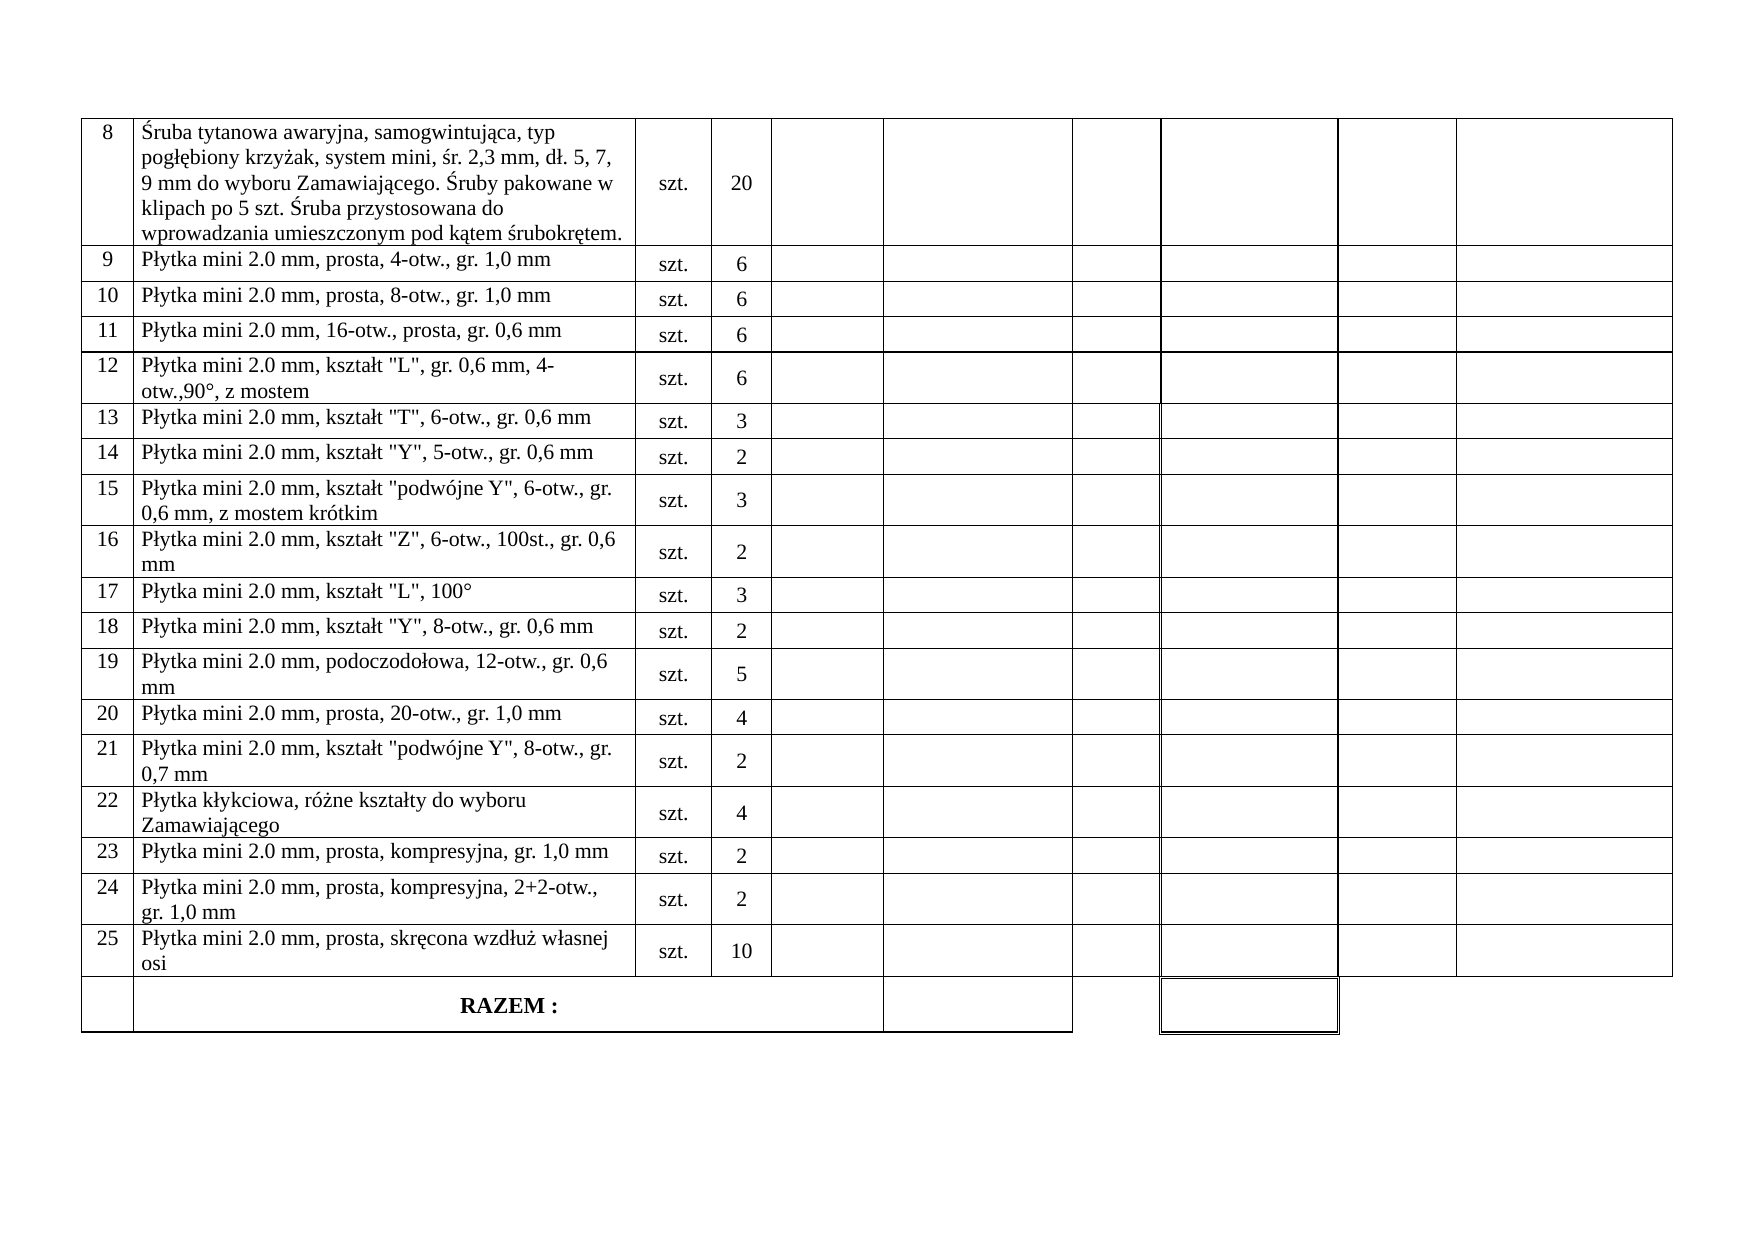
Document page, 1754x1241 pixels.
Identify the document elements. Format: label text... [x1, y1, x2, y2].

table_cell [1339, 353, 1456, 403]
table_cell 18 [82, 613, 133, 647]
table_cell [1162, 353, 1337, 403]
table_cell Płytka mini 2.0 mm, kształt "T", 6-otw., gr. 0,6 mm [134, 404, 635, 438]
table_cell szt. [636, 925, 711, 976]
table_cell [82, 977, 133, 1031]
table_cell [1073, 439, 1159, 474]
table_cell Płytka mini 2.0 mm, prosta, kompresyjna, gr. 1,0 mm [134, 838, 635, 873]
table_cell Płytka mini 2.0 mm, kształt "Z", 6-otw., 100st., gr. 0,6 mm [134, 526, 635, 577]
table_cell szt. [636, 700, 711, 734]
table_cell szt. [636, 353, 711, 403]
table_cell [1339, 578, 1456, 612]
table_cell [772, 925, 883, 976]
table_cell [1339, 317, 1456, 351]
table_cell [1073, 282, 1160, 316]
table_cell [1457, 578, 1672, 612]
table_cell [1162, 613, 1337, 647]
table_cell Płytka mini 2.0 mm, prosta, kompresyjna, 2+2-otw., gr. 1,0 mm [134, 874, 635, 924]
table_cell szt. [636, 439, 711, 474]
table_cell [884, 838, 1072, 873]
table_cell 13 [82, 404, 133, 438]
table_cell [1339, 925, 1456, 976]
table_cell [772, 526, 883, 577]
table_cell 24 [82, 874, 133, 924]
table_cell szt. [636, 475, 711, 525]
table_cell [1457, 700, 1672, 734]
table_cell Płytka mini 2.0 mm, kształt "L", 100° [134, 578, 635, 612]
table_cell [1073, 649, 1159, 699]
table_cell [1162, 578, 1337, 612]
table_cell [884, 246, 1072, 281]
table_cell Płytka mini 2.0 mm, 16-otw., prosta, gr. 0,6 mm [134, 317, 635, 351]
table_cell [1073, 838, 1159, 873]
table_cell 2 [712, 874, 771, 924]
table_cell [1162, 317, 1337, 351]
table_cell [1339, 787, 1456, 837]
table_cell [772, 353, 883, 403]
table_cell [1073, 475, 1159, 525]
table_cell 16 [82, 526, 133, 577]
table_cell [772, 119, 883, 245]
table_cell 9 [82, 246, 133, 281]
table_cell [772, 735, 883, 786]
table_cell [1073, 613, 1159, 647]
table_cell [1457, 613, 1672, 647]
table_cell [1162, 787, 1337, 837]
table_cell 14 [82, 439, 133, 474]
table_cell [1339, 735, 1456, 786]
table_cell [1457, 526, 1672, 577]
table_cell [1073, 925, 1159, 976]
table_cell [884, 925, 1072, 976]
table_cell [884, 119, 1072, 245]
table_cell Płytka mini 2.0 mm, prosta, 20-otw., gr. 1,0 mm [134, 700, 635, 734]
table_cell [772, 874, 883, 924]
table_cell 11 [82, 317, 133, 351]
table_cell szt. [636, 578, 711, 612]
table_cell [1162, 735, 1337, 786]
table_cell 4 [712, 700, 771, 734]
table_cell Płytka mini 2.0 mm, kształt "Y", 5-otw., gr. 0,6 mm [134, 439, 635, 474]
table_cell [1073, 119, 1160, 245]
table_cell [772, 613, 883, 647]
table_cell 3 [712, 475, 771, 525]
table_cell szt. [636, 838, 711, 873]
table_cell 25 [82, 925, 133, 976]
table_cell Płytka mini 2.0 mm, kształt "podwójne Y", 6-otw., gr. 0,6 mm, z mostem krótkim [134, 475, 635, 525]
table_cell [884, 526, 1072, 577]
table_cell [1073, 787, 1159, 837]
table_cell [884, 700, 1072, 734]
table_cell 2 [712, 838, 771, 873]
table_cell 6 [712, 246, 771, 281]
table_cell [1162, 526, 1337, 577]
table_cell [1457, 119, 1672, 245]
table_cell szt. [636, 404, 711, 438]
table_cell [1073, 700, 1159, 734]
table_cell Płytka mini 2.0 mm, kształt "L", gr. 0,6 mm, 4-otw.,90°, z mostem [134, 353, 635, 403]
table_cell [772, 578, 883, 612]
table_cell 5 [712, 649, 771, 699]
table_cell [1339, 838, 1456, 873]
table_cell 22 [82, 787, 133, 837]
table_cell [1339, 475, 1456, 525]
table_cell 20 [82, 700, 133, 734]
table_cell [884, 404, 1072, 438]
table_cell [1162, 838, 1337, 873]
table_cell [1073, 246, 1160, 281]
table_cell 3 [712, 578, 771, 612]
table_cell [1073, 735, 1159, 786]
table_cell [884, 613, 1072, 647]
table_cell szt. [636, 282, 711, 316]
table_cell [1457, 735, 1672, 786]
table_cell [772, 475, 883, 525]
table_cell Śruba tytanowa awaryjna, samogwintująca, typ pogłębiony krzyżak, system mini, śr. 2,3 mm, dł. 5, 7, 9 mm do wyboru Zamawiającego. Śruby pakowane w klipach po 5 szt. Śruba przystosowana do wprowadzania umieszczonym pod kątem śrubokrętem. [134, 119, 635, 245]
table_cell [1073, 353, 1160, 403]
table_cell [1339, 119, 1456, 245]
table_cell [1162, 246, 1337, 281]
table_cell [1162, 649, 1337, 699]
table_cell 8 [82, 119, 133, 245]
table_cell [1457, 649, 1672, 699]
table_cell szt. [636, 246, 711, 281]
table_cell [772, 838, 883, 873]
table_cell szt. [636, 735, 711, 786]
table_cell [884, 282, 1072, 316]
table_cell [884, 977, 1072, 1031]
table_cell 23 [82, 838, 133, 873]
table_cell [1457, 439, 1672, 474]
table_cell [772, 787, 883, 837]
table_cell [1339, 246, 1456, 281]
table_cell Płytka mini 2.0 mm, prosta, 8-otw., gr. 1,0 mm [134, 282, 635, 316]
table_cell [1457, 475, 1672, 525]
table_cell [1457, 246, 1672, 281]
table_cell [1456, 977, 1673, 1031]
table_cell [1339, 282, 1456, 316]
table_cell [1162, 925, 1337, 976]
table_cell szt. [636, 526, 711, 577]
table_cell Płytka mini 2.0 mm, prosta, 4-otw., gr. 1,0 mm [134, 246, 635, 281]
table_cell [884, 439, 1072, 474]
table_cell 4 [712, 787, 771, 837]
table_cell 17 [82, 578, 133, 612]
table_cell 6 [712, 353, 771, 403]
table_cell [1339, 404, 1456, 438]
table_cell [1162, 282, 1337, 316]
table_cell [1162, 404, 1337, 438]
table_cell 10 [82, 282, 133, 316]
table_cell [1457, 925, 1672, 976]
table_cell [884, 649, 1072, 699]
table_cell 2 [712, 613, 771, 647]
table_cell [1457, 317, 1672, 351]
table_cell Płytka mini 2.0 mm, kształt "podwójne Y", 8-otw., gr. 0,7 mm [134, 735, 635, 786]
table_cell [1162, 700, 1337, 734]
table_cell [1339, 439, 1456, 474]
table_cell [1339, 700, 1456, 734]
table_cell 15 [82, 475, 133, 525]
table_cell [1457, 787, 1672, 837]
table_cell 2 [712, 526, 771, 577]
table_cell [884, 787, 1072, 837]
table_cell [884, 735, 1072, 786]
table_cell [772, 404, 883, 438]
table_cell [1162, 979, 1337, 1031]
table_cell RAZEM : [134, 977, 883, 1031]
table_cell [884, 874, 1072, 924]
table_cell [1162, 439, 1337, 474]
table_cell [1162, 475, 1337, 525]
table_cell [772, 246, 883, 281]
table_cell [884, 578, 1072, 612]
table_cell [1457, 838, 1672, 873]
table_cell [772, 317, 883, 351]
table_cell [1162, 874, 1337, 924]
table_cell [1339, 874, 1456, 924]
table_cell Płytka kłykciowa, różne kształty do wyboru Zamawiającego [134, 787, 635, 837]
table_cell 3 [712, 404, 771, 438]
table_cell [884, 317, 1072, 351]
table_cell [1073, 578, 1159, 612]
table_cell [1457, 282, 1672, 316]
table_cell [884, 353, 1072, 403]
table_cell Płytka mini 2.0 mm, kształt "Y", 8-otw., gr. 0,6 mm [134, 613, 635, 647]
table_cell 10 [712, 925, 771, 976]
table_cell [1073, 317, 1160, 351]
table_cell szt. [636, 649, 711, 699]
table_cell 12 [82, 353, 133, 403]
table_cell szt. [636, 317, 711, 351]
table_cell szt. [636, 787, 711, 837]
table_cell [1339, 649, 1456, 699]
table_cell Płytka mini 2.0 mm, podoczodołowa, 12-otw., gr. 0,6 mm [134, 649, 635, 699]
table_cell szt. [636, 874, 711, 924]
table_cell 2 [712, 735, 771, 786]
table_cell 6 [712, 317, 771, 351]
table_cell [1457, 874, 1672, 924]
table_cell 21 [82, 735, 133, 786]
table_cell 6 [712, 282, 771, 316]
table_cell [772, 282, 883, 316]
table_cell [772, 439, 883, 474]
table_cell 20 [712, 119, 771, 245]
table_cell [884, 475, 1072, 525]
table_cell [1073, 404, 1159, 438]
table_cell [1073, 874, 1159, 924]
table_cell szt. [636, 613, 711, 647]
table_cell 2 [712, 439, 771, 474]
table_cell [1073, 977, 1159, 1031]
table_cell [1073, 526, 1159, 577]
table_cell [772, 649, 883, 699]
table_cell szt. [636, 119, 711, 245]
table_cell Płytka mini 2.0 mm, prosta, skręcona wzdłuż własnej osi [134, 925, 635, 976]
table_cell 19 [82, 649, 133, 699]
table_cell [1162, 119, 1337, 245]
table_cell [1457, 404, 1672, 438]
table_cell [1339, 613, 1456, 647]
table_cell [1340, 977, 1456, 1031]
table_cell [1457, 353, 1672, 403]
table_cell [772, 700, 883, 734]
table_cell [1339, 526, 1456, 577]
